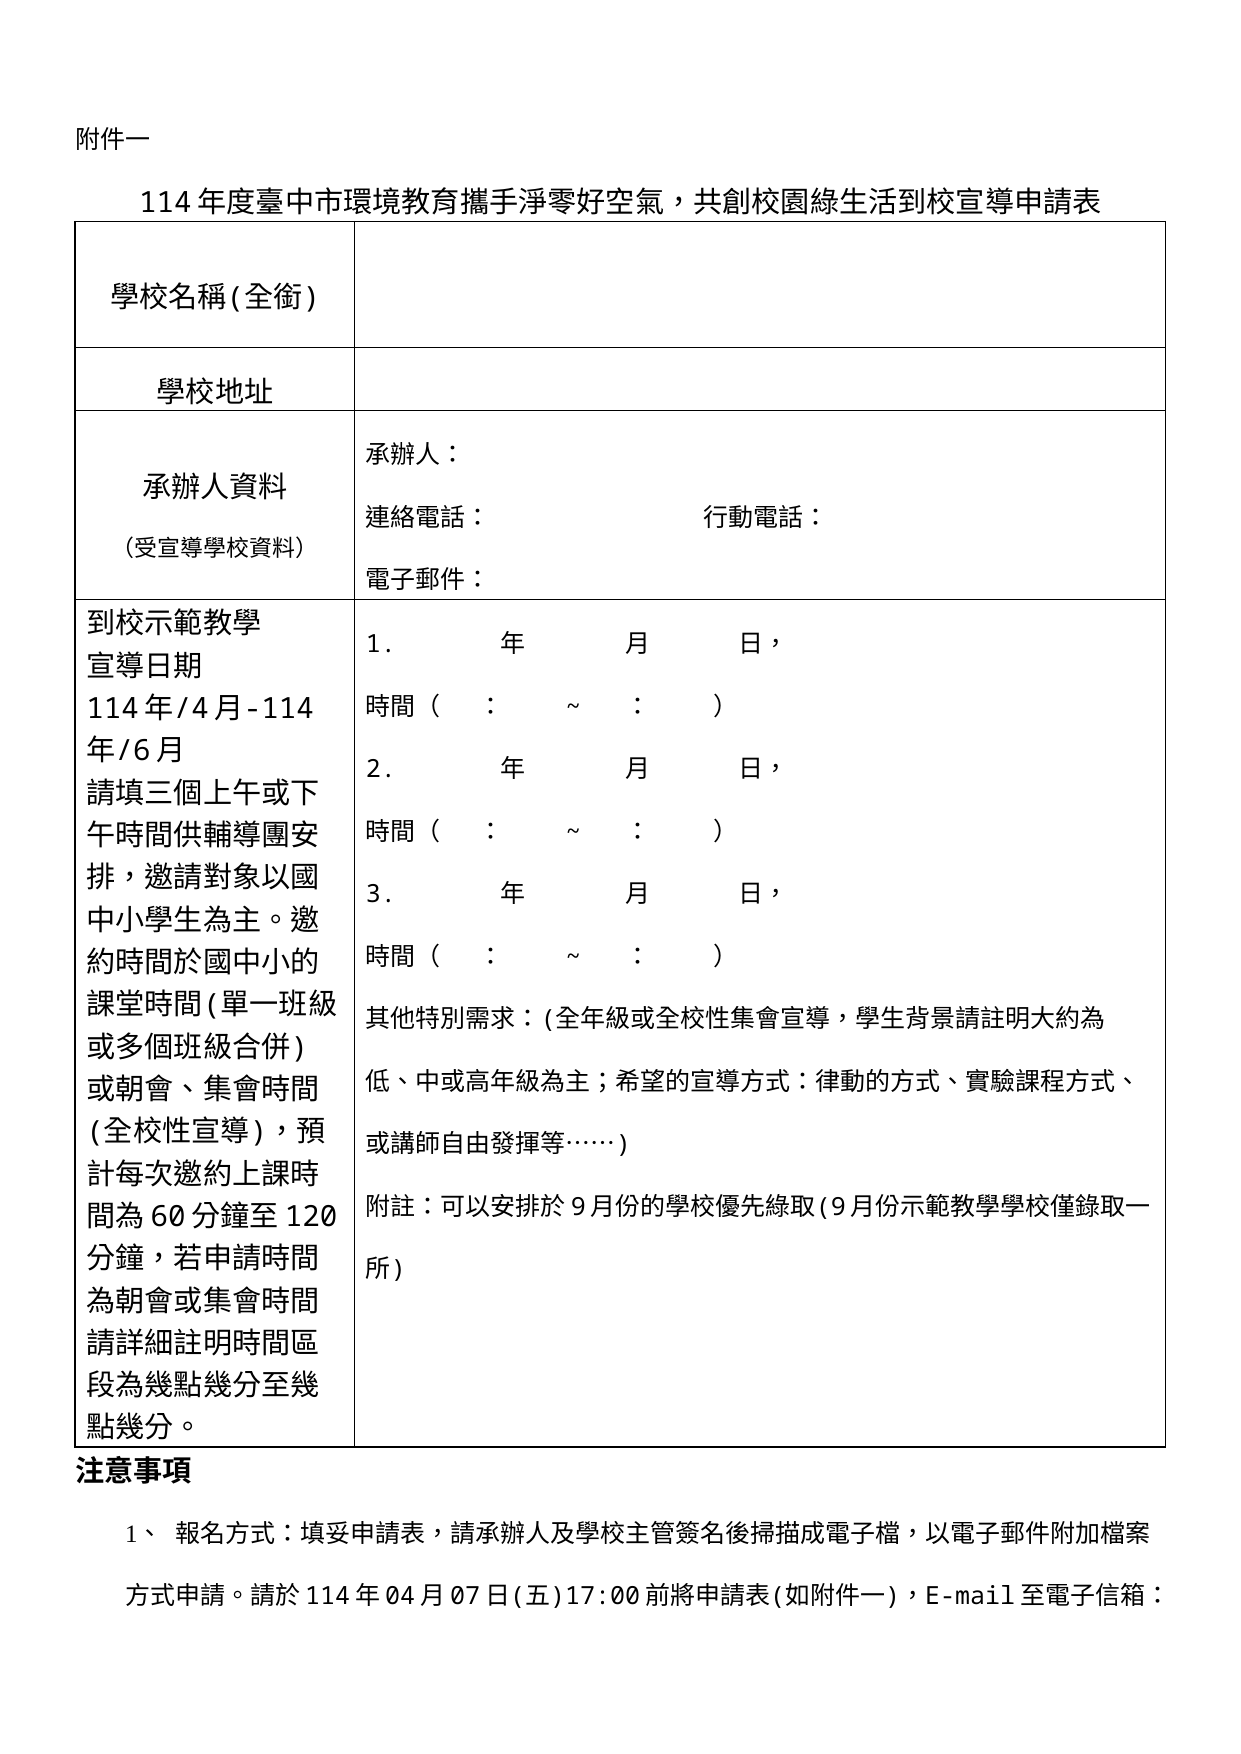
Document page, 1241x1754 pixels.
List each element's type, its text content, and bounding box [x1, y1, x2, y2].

table_cell 承辦人資料 （受宣導學校資料） [76, 411, 354, 599]
table_cell 到校示範教學 宣導日期 114年/4月-114年/6月 請填三個上午或下午時間供輔導團安排，邀請對象以國中小學生為主。邀約時間於國中小的課堂時間(單一班級或多個班級合併) 或朝會、集會時間(全校性宣導)，預計每次邀約上課時間為60分鐘至120分鐘，若申請時間為朝會或集會時間請詳細註明時間區段為幾點幾分至幾點幾分。 [76, 600, 354, 1446]
table_cell 承辦人： 連絡電話： 行動電話： 電子郵件： [355, 411, 1165, 599]
table_cell 學校地址 [76, 348, 354, 410]
text 附件一 [75, 96, 1165, 158]
table_cell [355, 348, 1165, 410]
table_cell 1. 年 月 日， 時間（ ： ~ ： ） 2. 年 月 日， 時間（ ： ~ ： ） 3. 年 月 日， 時間（ ： ~ ： ） 其他特別需求：(全年級或全校性集會宣導，學生背景請註明大約為低、中或高年級為主；希望的宣導方式：律動的方式、實驗課程方式、或講師自由發揮等……) 附註：可以安排於9月份的學校優先綠取(9月份示範教學學校僅錄取一所) [355, 600, 1165, 1446]
text 注意事項 [75, 1448, 1165, 1490]
text 114年度臺中市環境教育攜手淨零好空氣，共創校園綠生活到校宣導申請表 [75, 158, 1165, 221]
table_header [355, 222, 1165, 347]
list 報名方式：填妥申請表，請承辦人及學校主管簽名後掃描成電子檔，以電子郵件附加檔案方式申請。請於114年04月07日(五)17:00前將申請表(如附件一)，E-mail至電子信箱：sgtnlimei@gmail.com。 [125, 1490, 1165, 1615]
table_header 學校名稱(全銜) [76, 222, 354, 347]
